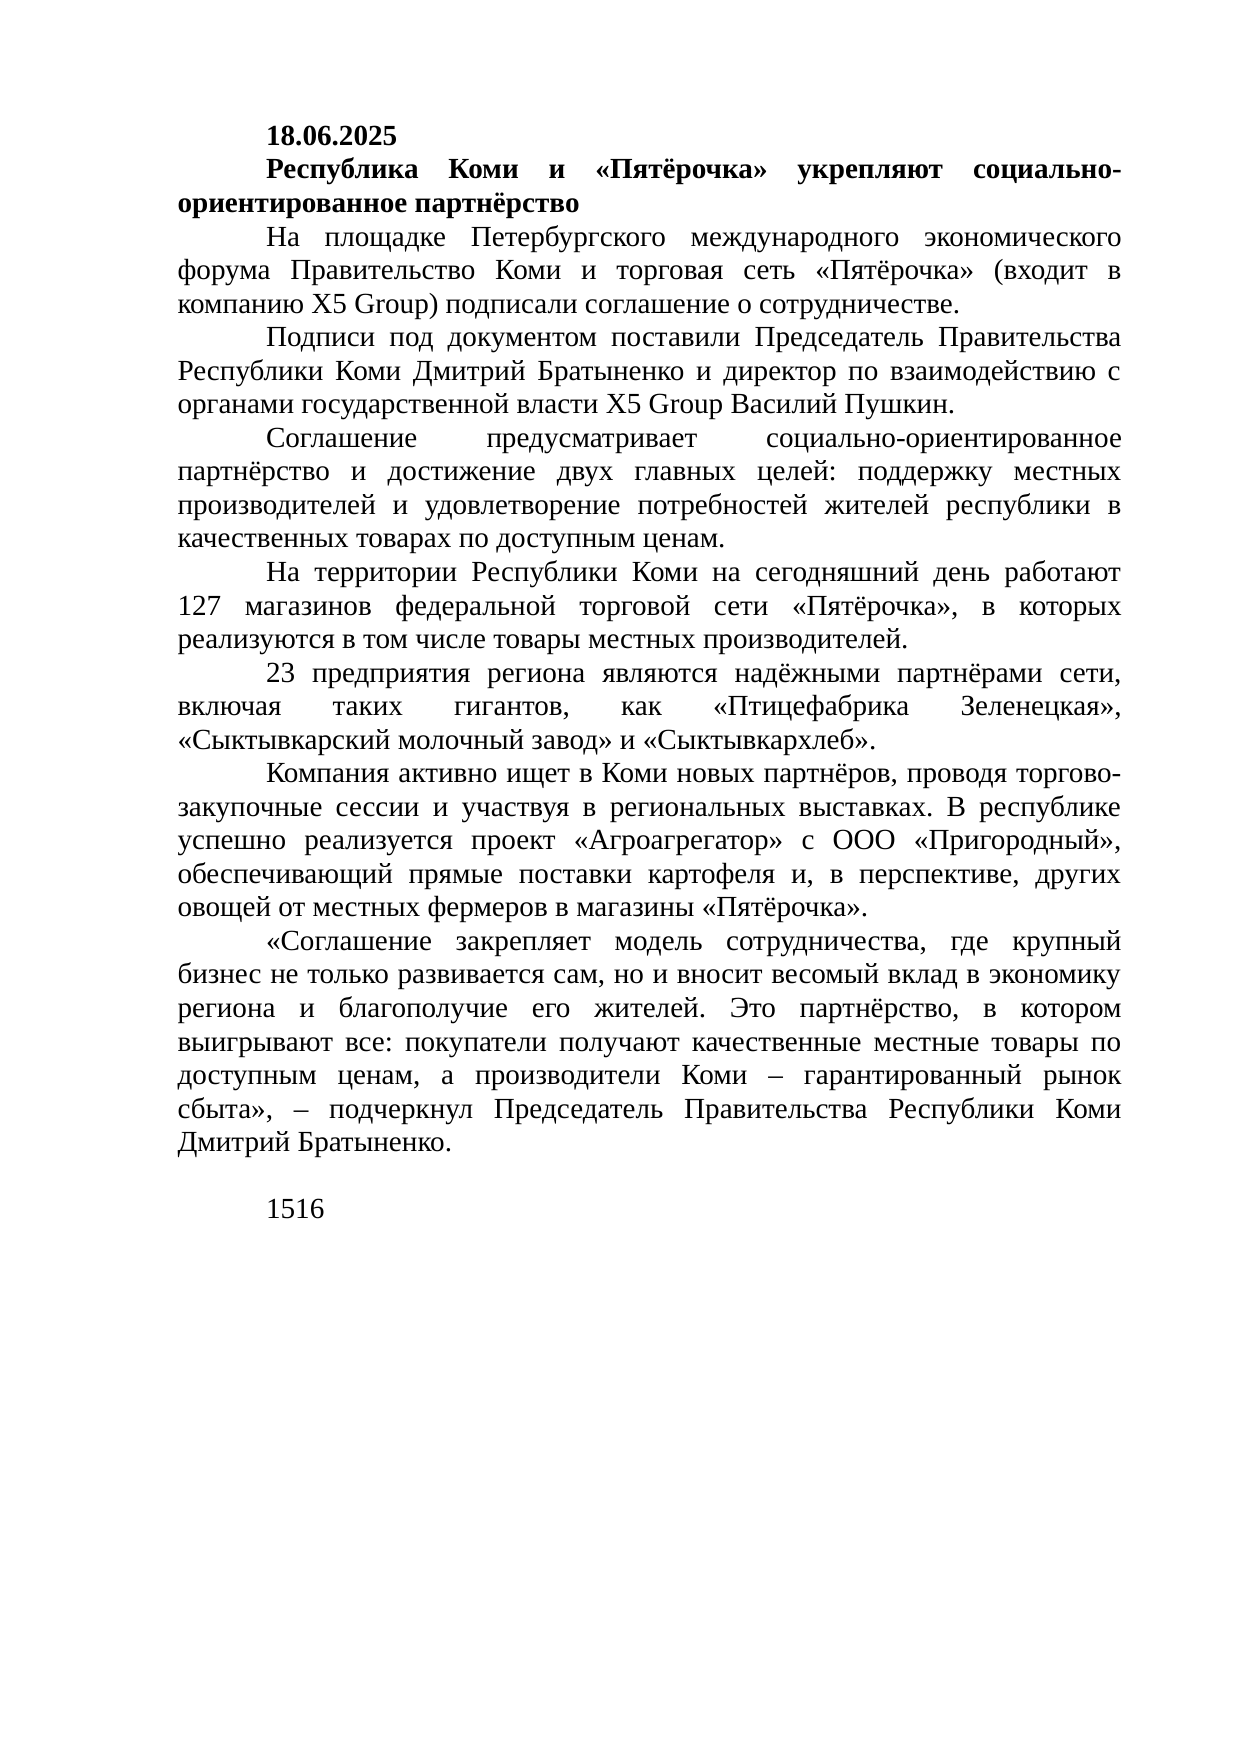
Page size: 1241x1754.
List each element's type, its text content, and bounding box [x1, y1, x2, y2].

text 23 предприятия региона являются надёжными партнёрами сети, включая таких гигантов, как «Птицефабрика Зеленецкая», «Сыктывкарский молочный завод» и «Сыктывкархлеб». [177, 655, 1122, 755]
text «Соглашение закрепляет модель сотрудничества, где крупный бизнес не только развивается сам, но и вносит весомый вклад в экономику региона и благополучие его жителей. Это партнёрство, в котором выигрывают все: покупатели получают качественные местные товары по доступным ценам, а производители Коми – гарантированный рынок сбыта», – подчеркнул Председатель Правительства Республики Коми Дмитрий Братыненко. [177, 923, 1122, 1158]
text Подписи под документом поставили Председатель Правительства Республики Коми Дмитрий Братыненко и директор по взаимодействию с органами государственной власти X5 Group Василий Пушкин. [177, 319, 1122, 420]
text На площадке Петербургского международного экономического форума Правительство Коми и торговая сеть «Пятёрочка» (входит в компанию X5 Group) подписали соглашение о сотрудничестве. [177, 219, 1122, 319]
text 1516 [177, 1191, 1122, 1225]
text Республика Коми и «Пятёрочка» укрепляют социально-ориентированное партнёрство [177, 152, 1122, 219]
text Компания активно ищет в Коми новых партнёров, проводя торгово-закупочные сессии и участвуя в региональных выставках. В республике успешно реализуется проект «Агроагрегатор» с ООО «Пригородный», обеспечивающий прямые поставки картофеля и, в перспективе, других овощей от местных фермеров в магазины «Пятёрочка». [177, 755, 1122, 923]
text На территории Республики Коми на сегодняшний день работают 127 магазинов федеральной торговой сети «Пятёрочка», в которых реализуются в том числе товары местных производителей. [177, 554, 1122, 655]
text Соглашение предусматривает социально-ориентированное партнёрство и достижение двух главных целей: поддержку местных производителей и удовлетворение потребностей жителей республики в качественных товарах по доступным ценам. [177, 420, 1122, 554]
text 18.06.2025 [177, 118, 1122, 152]
